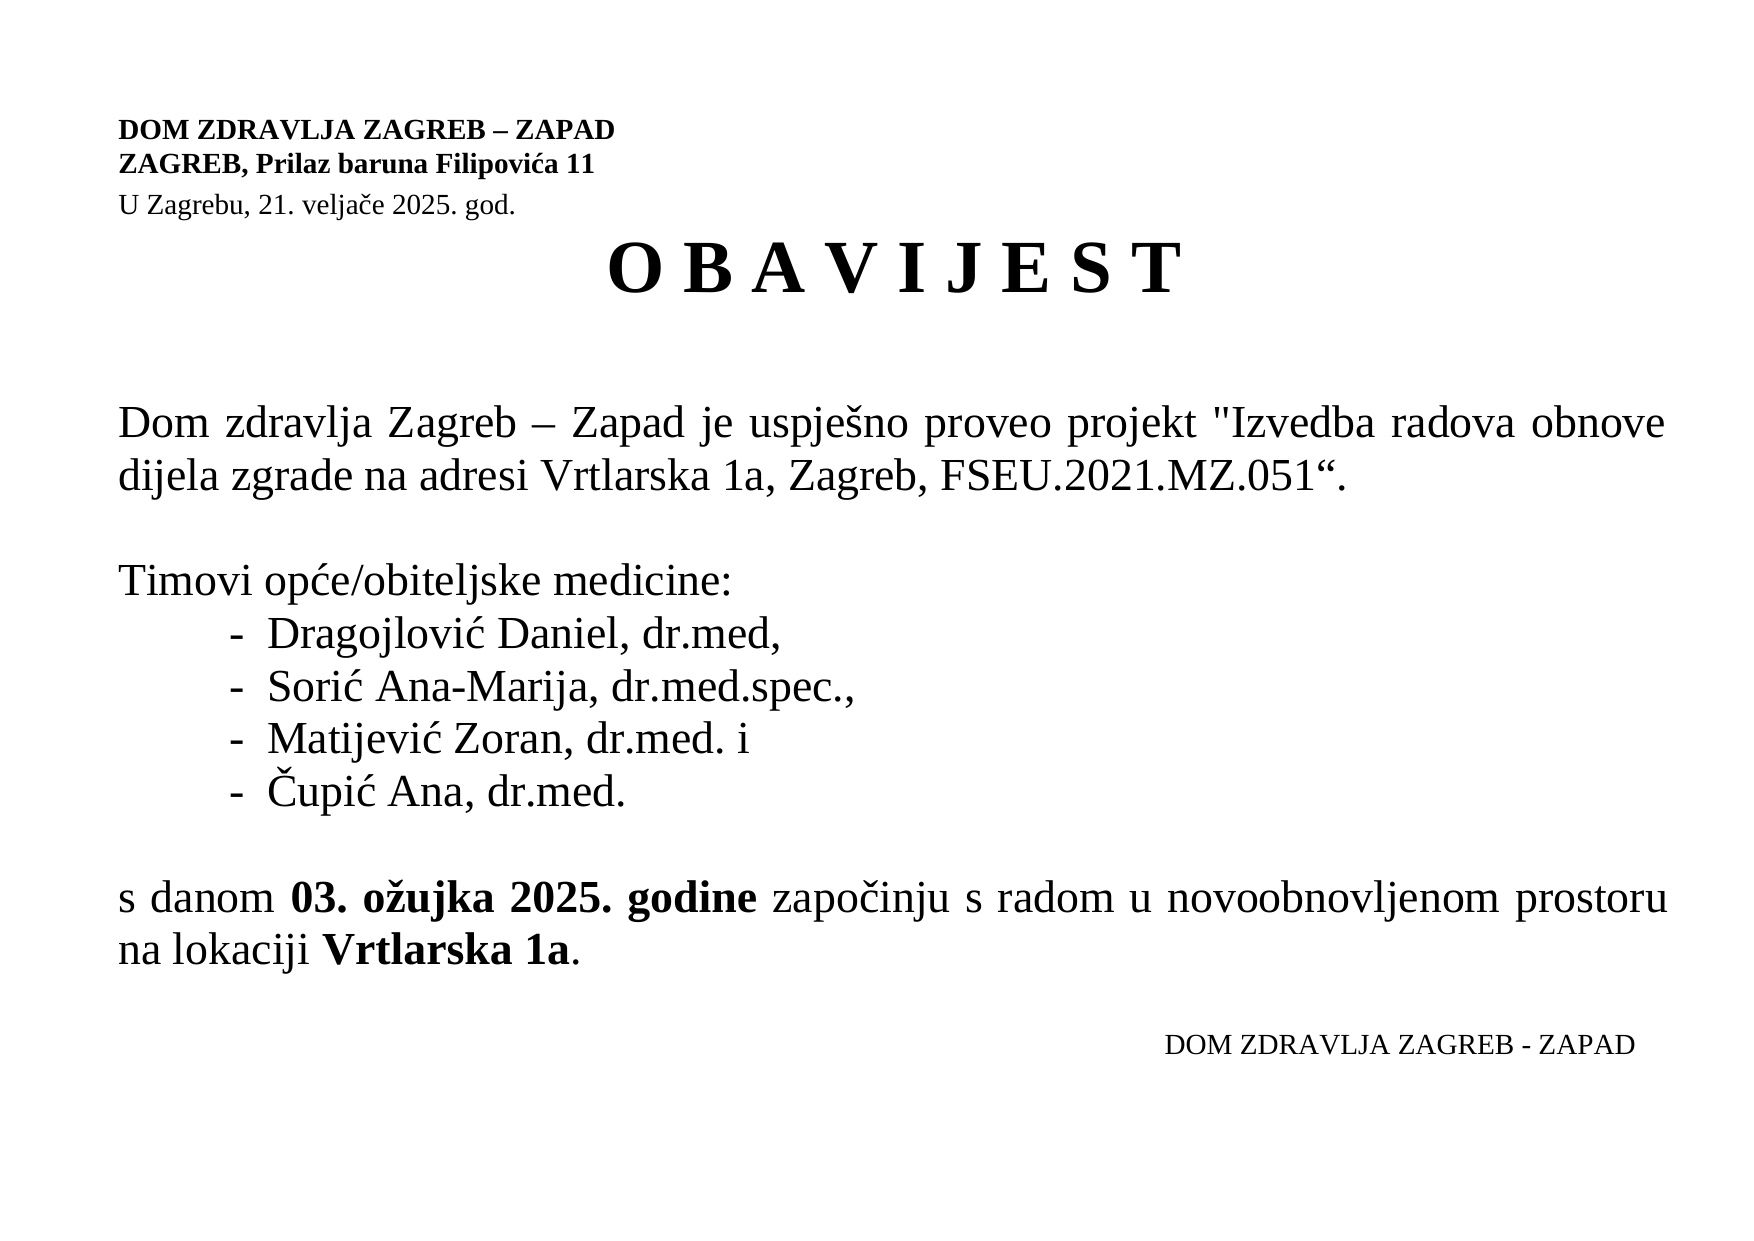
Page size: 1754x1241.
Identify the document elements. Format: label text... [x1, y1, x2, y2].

text U Zagrebu, 21. veljače 2025. god. [118, 179, 1669, 222]
subtitle ZAGREB, Prilaz baruna Filipovića 11 [118, 146, 1669, 179]
text DOM ZDRAVLJA ZAGREB - ZAPAD [118, 1027, 1669, 1061]
text O B A V I J E S T [118, 222, 1669, 309]
text Dom zdravlja Zagreb – Zapad je uspješno proveo projekt "Izvedba radova obnove dijela zgrade na adresi Vrtlarska 1a, Zagreb, FSEU.2021.MZ.051“. [118, 395, 1669, 500]
subtitle DOM ZDRAVLJA ZAGREB – ZAPAD [118, 112, 1669, 146]
text s danom 03. ožujka 2025. godine započinju s radom u novoobnovljenom prostoru na lokaciji Vrtlarska 1a. [118, 869, 1669, 975]
list Dragojlović Daniel, dr.med, [229, 606, 1669, 658]
text Timovi opće/obiteljske medicine: [118, 553, 1669, 606]
list Čupić Ana, dr.med. [229, 764, 1669, 817]
list Sorić Ana-Marija, dr.med.spec., [229, 658, 1669, 711]
list Matijević Zoran, dr.med. i [229, 711, 1669, 764]
